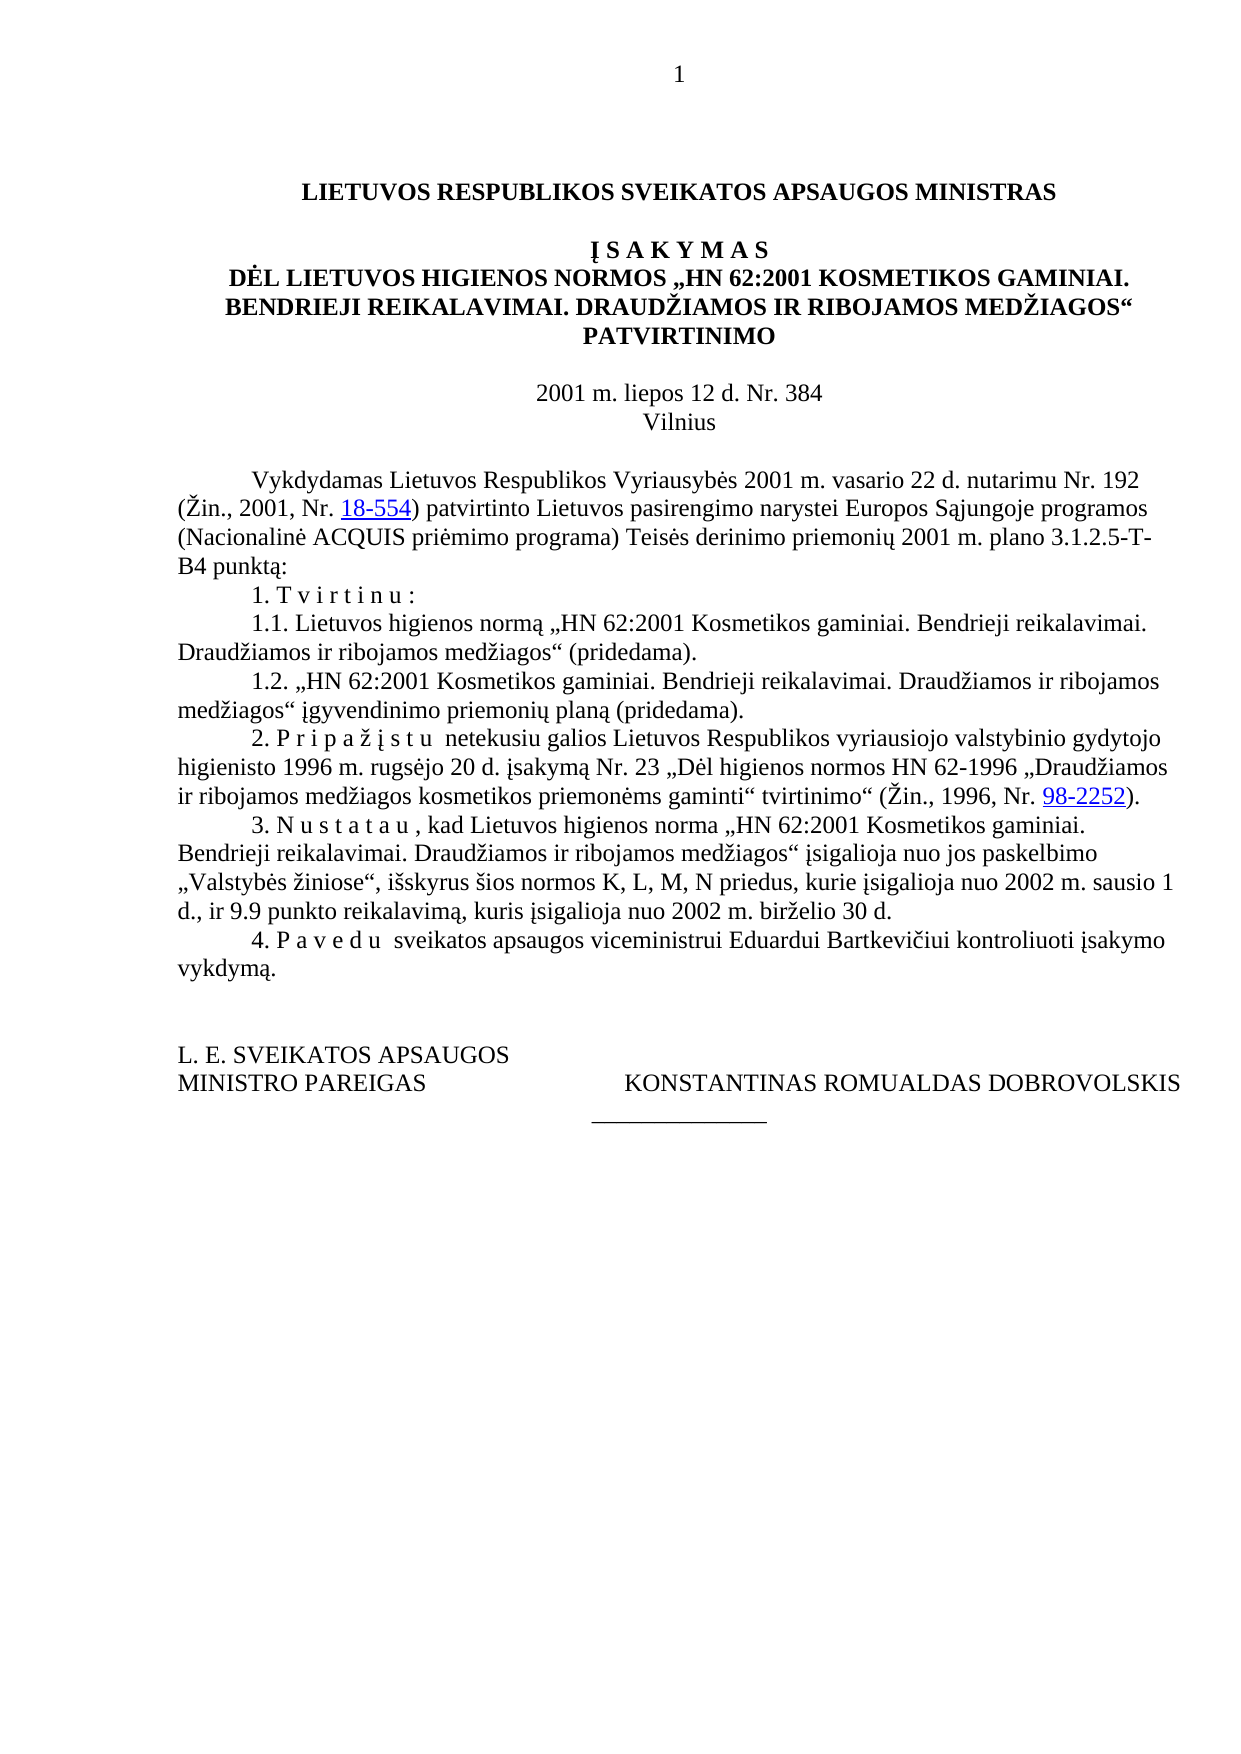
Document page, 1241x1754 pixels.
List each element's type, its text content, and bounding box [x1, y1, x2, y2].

text Į S A K Y M A S [177, 235, 1181, 263]
text ______________ [177, 1097, 1181, 1126]
text 2. Pripažįstu netekusiu galios Lietuvos Respublikos vyriausiojo valstybinio gydytojo higienisto 1996 m. rugsėjo 20 d. įsakymą Nr. 23 „Dėl higienos normos HN 62-1996 „Draudžiamos ir ribojamos medžiagos kosmetikos priemonėms gaminti“ tvirtinimo“ (Žin., 1996, Nr. 98-2252). [177, 723, 1181, 810]
text Vykdydamas Lietuvos Respublikos Vyriausybės 2001 m. vasario 22 d. nutarimu Nr. 192 (Žin., 2001, Nr. 18-554) patvirtinto Lietuvos pasirengimo narystei Europos Sąjungoje programos (Nacionalinė ACQUIS priėmimo programa) Teisės derinimo priemonių 2001 m. plano 3.1.2.5-T-B4 punktą: [177, 465, 1181, 580]
text 4. Pavedu sveikatos apsaugos viceministrui Eduardui Bartkevičiui kontroliuoti įsakymo vykdymą. [177, 925, 1181, 982]
text 2001 m. liepos 12 d. Nr. 384 [177, 378, 1181, 407]
text 1. Tvirtinu: [177, 580, 1181, 608]
text 1.1. Lietuvos higienos normą „HN 62:2001 Kosmetikos gaminiai. Bendrieji reikalavimai. Draudžiamos ir ribojamos medžiagos“ (pridedama). [177, 608, 1181, 666]
text LIETUVOS RESPUBLIKOS SVEIKATOS APSAUGOS MINISTRAS [177, 177, 1181, 206]
text MINISTRO PAREIGAS KONSTANTINAS ROMUALDAS DOBROVOLSKIS [177, 1068, 1181, 1097]
text DĖL LIETUVOS HIGIENOS NORMOS „HN 62:2001 KOSMETIKOS GAMINIAI. BENDRIEJI REIKALAVIMAI. DRAUDŽIAMOS IR RIBOJAMOS MEDŽIAGOS“ PATVIRTINIMO [177, 263, 1181, 350]
text L. E. SVEIKATOS APSAUGOS [177, 1040, 1181, 1068]
text Vilnius [177, 407, 1181, 436]
text 1.2. „HN 62:2001 Kosmetikos gaminiai. Bendrieji reikalavimai. Draudžiamos ir ribojamos medžiagos“ įgyvendinimo priemonių planą (pridedama). [177, 666, 1181, 723]
text 3. Nustatau, kad Lietuvos higienos norma „HN 62:2001 Kosmetikos gaminiai. Bendrieji reikalavimai. Draudžiamos ir ribojamos medžiagos“ įsigalioja nuo jos paskelbimo „Valstybės žiniose“, išskyrus šios normos K, L, M, N priedus, kurie įsigalioja nuo 2002 m. sausio 1 d., ir 9.9 punkto reikalavimą, kuris įsigalioja nuo 2002 m. birželio 30 d. [177, 810, 1181, 925]
